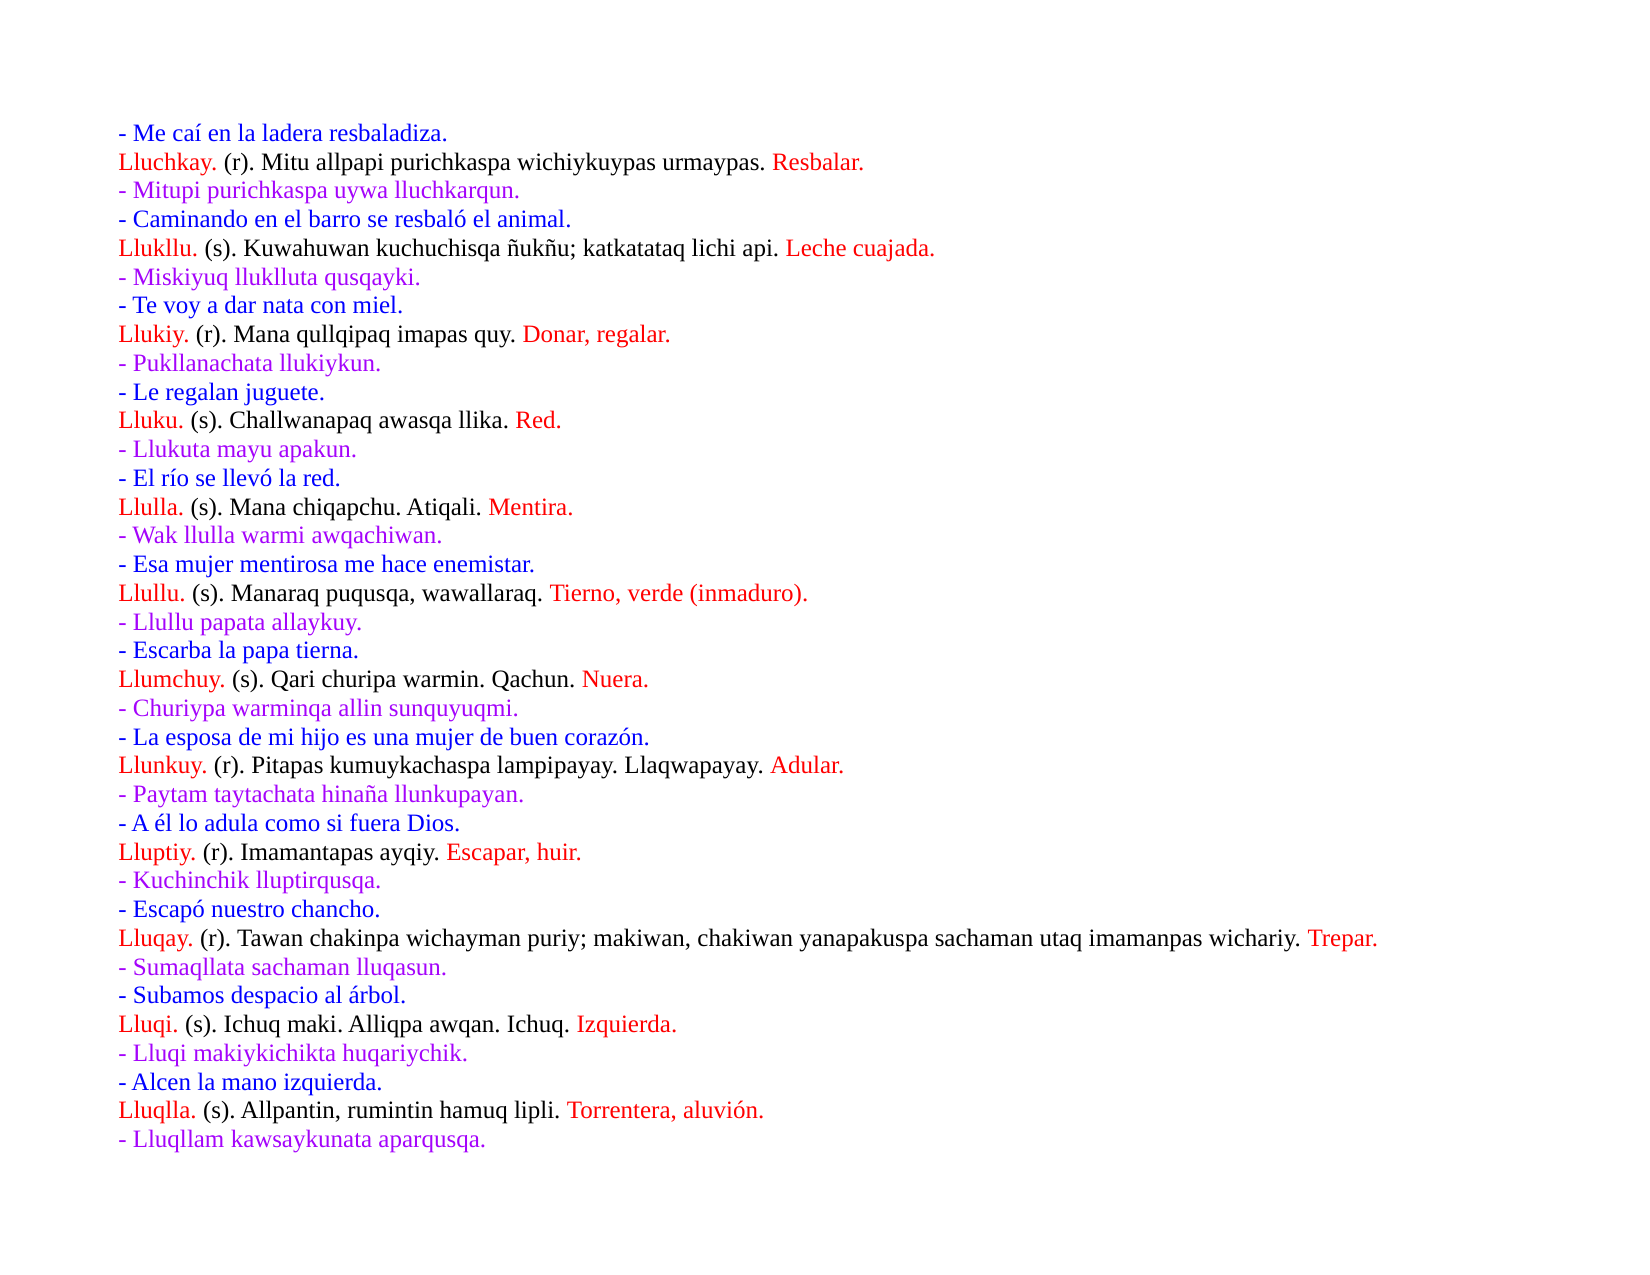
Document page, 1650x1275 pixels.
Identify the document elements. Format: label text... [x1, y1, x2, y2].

text Llullu. (s). Manaraq puqusqa, wawallaraq. Tierno, verde (inmaduro). [118, 578, 1532, 607]
text Llukiy. (r). Mana qullqipaq imapas quy. Donar, regalar. [118, 319, 1532, 348]
text - Me caí en la ladera resbaladiza. [118, 118, 1532, 147]
text Lluqay. (r). Tawan chakinpa wichayman puriy; makiwan, chakiwan yanapakuspa sachaman utaq imamanpas wichariy. Trepar. [118, 923, 1532, 952]
text Lluqlla. (s). Allpantin, rumintin hamuq lipli. Torrentera, aluvión. [118, 1096, 1532, 1124]
text - Paytam taytachata hinaña llunkupayan. [118, 779, 1532, 808]
text - Churiypa warminqa allin sunquyuqmi. [118, 693, 1532, 722]
text - Lluqi makiykichikta huqariychik. [118, 1038, 1532, 1067]
text Llumchuy. (s). Qari churipa warmin. Qachun. Nuera. [118, 664, 1532, 693]
text - Escapó nuestro chancho. [118, 894, 1532, 923]
text - Subamos despacio al árbol. [118, 981, 1532, 1009]
text - Alcen la mano izquierda. [118, 1067, 1532, 1096]
text - Le regalan juguete. [118, 377, 1532, 406]
text - Pukllanachata llukiykun. [118, 348, 1532, 377]
text Llunkuy. (r). Pitapas kumuykachaspa lampipayay. Llaqwapayay. Adular. [118, 751, 1532, 779]
text Llukllu. (s). Kuwahuwan kuchuchisqa ñukñu; katkatataq lichi api. Leche cuajada. [118, 233, 1532, 262]
text - Escarba la papa tierna. [118, 636, 1532, 664]
text Lluptiy. (r). Imamantapas ayqiy. Escapar, huir. [118, 837, 1532, 866]
text - Llukuta mayu apakun. [118, 434, 1532, 463]
text - Caminando en el barro se resbaló el animal. [118, 204, 1532, 233]
text - Te voy a dar nata con miel. [118, 291, 1532, 319]
text - Sumaqllata sachaman lluqasun. [118, 952, 1532, 981]
text - Miskiyuq lluklluta qusqayki. [118, 262, 1532, 291]
text - Kuchinchik lluptirqusqa. [118, 866, 1532, 894]
text - A él lo adula como si fuera Dios. [118, 808, 1532, 837]
text - La esposa de mi hijo es una mujer de buen corazón. [118, 722, 1532, 751]
text Lluchkay. (r). Mitu allpapi purichkaspa wichiykuypas urmaypas. Resbalar. [118, 147, 1532, 176]
text - El río se llevó la red. [118, 463, 1532, 492]
text Lluku. (s). Challwanapaq awasqa llika. Red. [118, 406, 1532, 434]
text - Lluqllam kawsaykunata aparqusqa. [118, 1124, 1532, 1153]
text - Llullu papata allaykuy. [118, 607, 1532, 636]
text - Mitupi purichkaspa uywa lluchkarqun. [118, 176, 1532, 204]
text - Wak llulla warmi awqachiwan. [118, 521, 1532, 549]
text Lluqi. (s). Ichuq maki. Alliqpa awqan. Ichuq. Izquierda. [118, 1009, 1532, 1038]
text - Esa mujer mentirosa me hace enemistar. [118, 549, 1532, 578]
text Llulla. (s). Mana chiqapchu. Atiqali. Mentira. [118, 492, 1532, 521]
